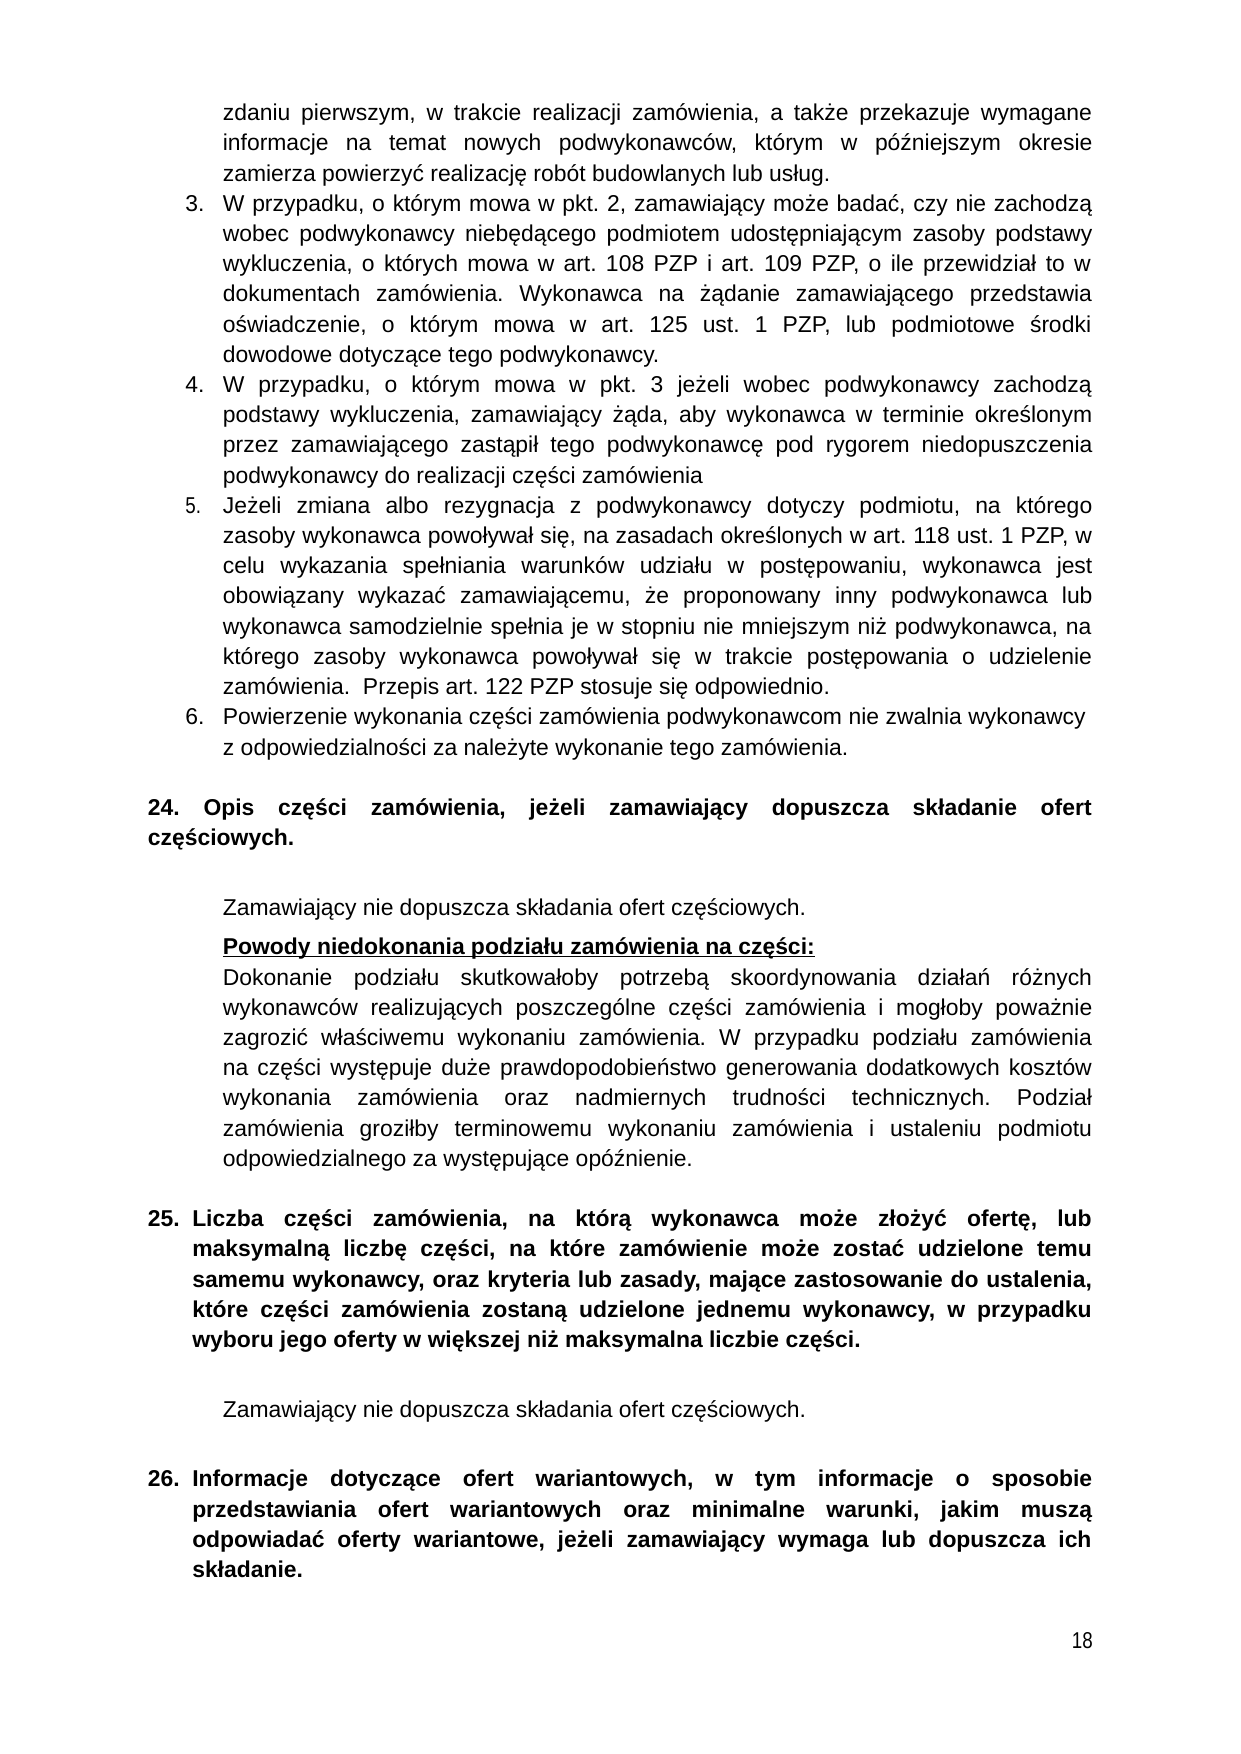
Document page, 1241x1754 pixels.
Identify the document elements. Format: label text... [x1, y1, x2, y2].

list Liczba części zamówienia, na którą wykonawca może złożyć ofertę, lub maksymalną liczbę części, na które zamówienie może zostać udzielone temu samemu wykonawcy, oraz kryteria lub zasady, mające zastosowanie do ustalenia, które części zamówienia zostaną udzielone jednemu wykonawcy, w przypadku wyboru jego oferty w większej niż maksymalna liczbie części. [148, 1205, 1092, 1352]
text Powody niedokonania podziału zamówienia na części: [223, 933, 1092, 959]
text Zamawiający nie dopuszcza składania ofert częściowych. [223, 1396, 1092, 1422]
text Dokonanie podziału skutkowałoby potrzebą skoordynowania działań różnych wykonawców realizujących poszczególne części zamówienia i mogłoby poważnie zagrozić właściwemu wykonaniu zamówienia. W przypadku podziału zamówienia na części występuje duże prawdopodobieństwo generowania dodatkowych kosztów wykonania zamówienia oraz nadmiernych trudności technicznych. Podział zamówienia groziłby terminowemu wykonaniu zamówienia i ustaleniu podmiotu odpowiedzialnego za występujące opóźnienie. [223, 963, 1092, 1171]
list Informacje dotyczące ofert wariantowych, w tym informacje o sposobie przedstawiania ofert wariantowych oraz minimalne warunki, jakim muszą odpowiadać oferty wariantowe, jeżeli zamawiający wymaga lub dopuszcza ich składanie. [148, 1465, 1092, 1582]
list Powierzenie wykonania części zamówienia podwykonawcom nie zwalnia wykonawcy z odpowiedzialności za należyte wykonanie tego zamówienia. [185, 703, 1092, 760]
list zdaniu pierwszym, w trakcie realizacji zamówienia, a także przekazuje wymagane informacje na temat nowych podwykonawców, którym w późniejszym okresie zamierza powierzyć realizację robót budowlanych lub usług. [185, 99, 1092, 186]
list 24. Opis części zamówienia, jeżeli zamawiający dopuszcza składanie ofert częściowych. [148, 794, 1092, 850]
list W przypadku, o którym mowa w pkt. 2, zamawiający może badać, czy nie zachodzą wobec podwykonawcy niebędącego podmiotem udostępniającym zasoby podstawy wykluczenia, o których mowa w art. 108 PZP i art. 109 PZP, o ile przewidział to w dokumentach zamówienia. Wykonawca na żądanie zamawiającego przedstawia oświadczenie, o którym mowa w art. 125 ust. 1 PZP, lub podmiotowe środki dowodowe dotyczące tego podwykonawcy. [185, 190, 1092, 367]
text Zamawiający nie dopuszcza składania ofert częściowych. [223, 894, 1092, 920]
list W przypadku, o którym mowa w pkt. 3 jeżeli wobec podwykonawcy zachodzą podstawy wykluczenia, zamawiający żąda, aby wykonawca w terminie określonym przez zamawiającego zastąpił tego podwykonawcę pod rygorem niedopuszczenia podwykonawcy do realizacji części zamówienia [185, 371, 1092, 488]
list Jeżeli zmiana albo rezygnacja z podwykonawcy dotyczy podmiotu, na którego zasoby wykonawca powoływał się, na zasadach określonych w art. 118 ust. 1 PZP, w celu wykazania spełniania warunków udziału w postępowaniu, wykonawca jest obowiązany wykazać zamawiającemu, że proponowany inny podwykonawca lub wykonawca samodzielnie spełnia je w stopniu nie mniejszym niż podwykonawca, na którego zasoby wykonawca powoływał się w trakcie postępowania o udzielenie zamówienia. Przepis art. 122 PZP stosuje się odpowiednio. [185, 492, 1092, 699]
